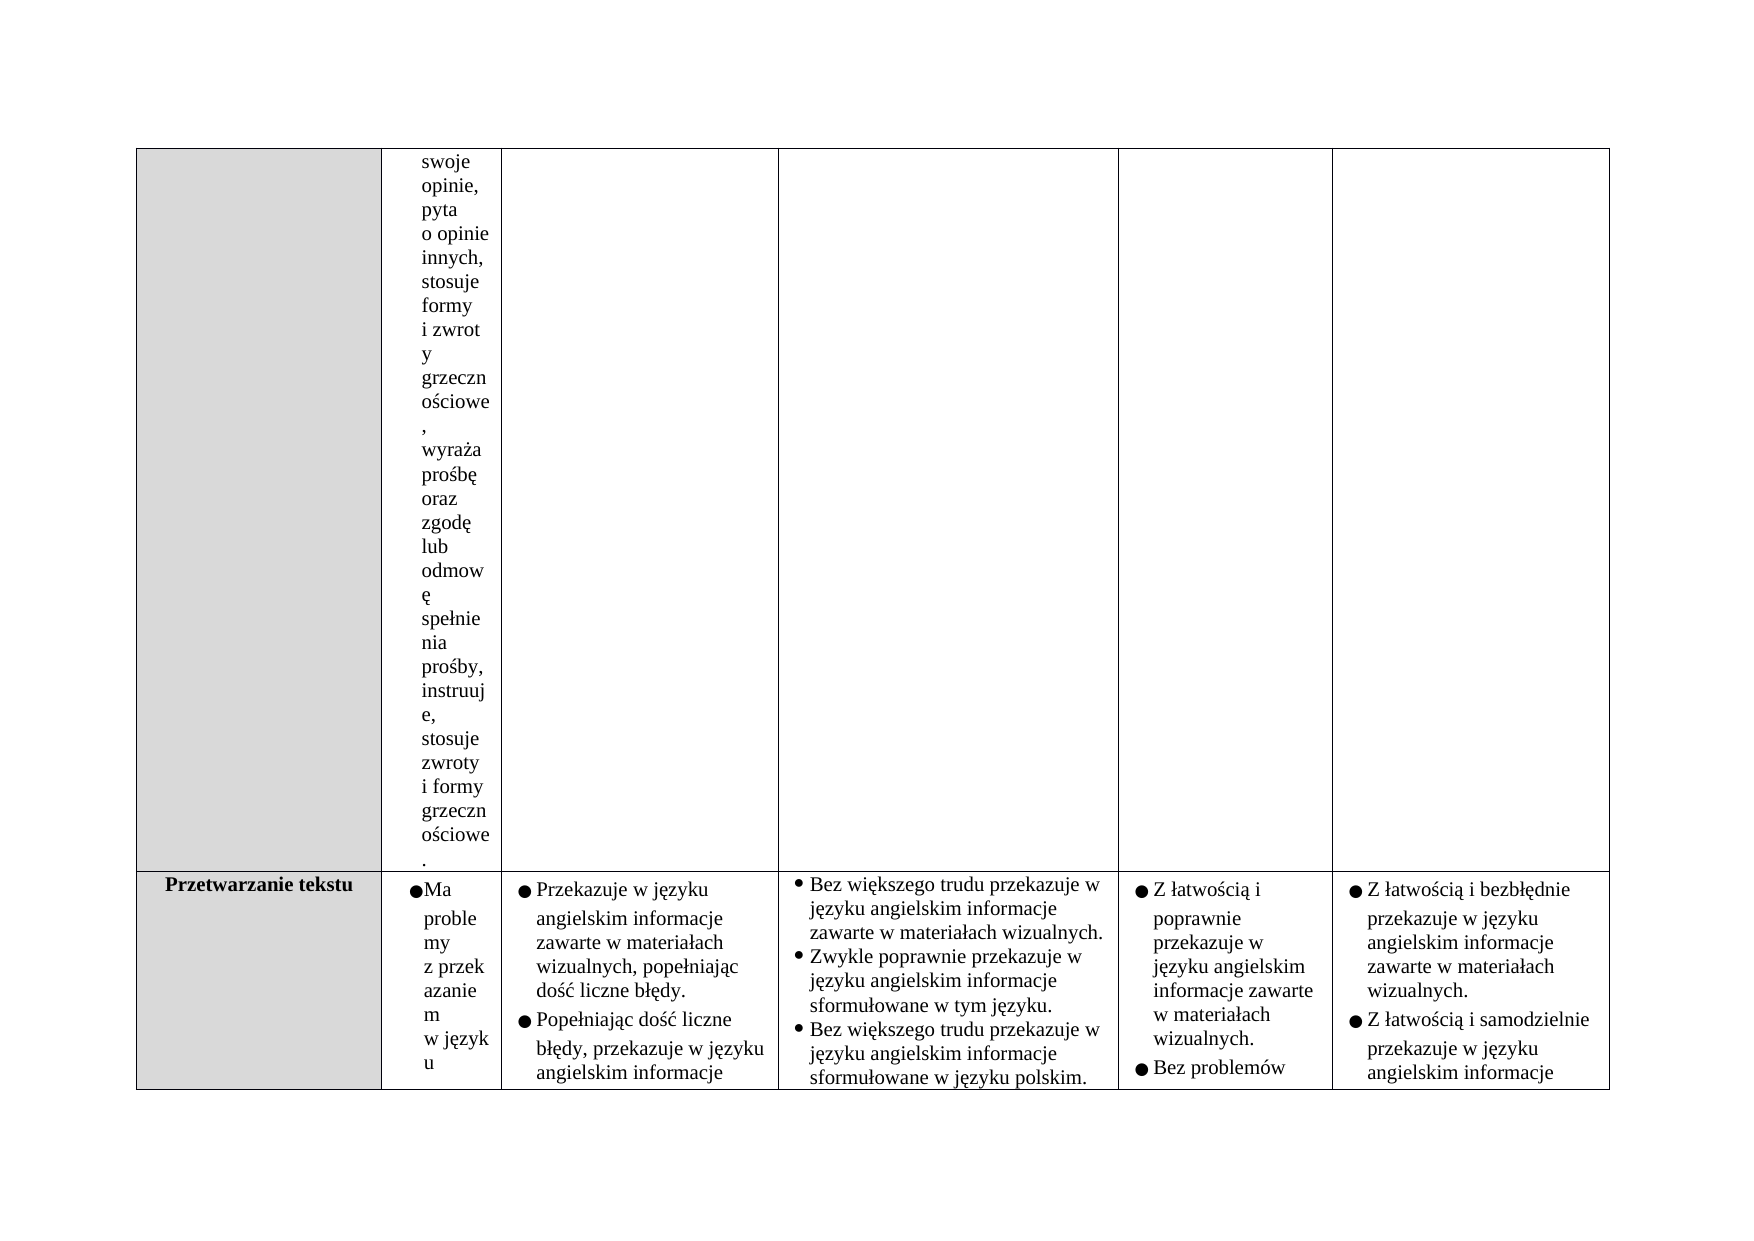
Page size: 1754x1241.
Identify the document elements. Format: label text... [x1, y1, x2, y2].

table_cell [502, 149, 778, 871]
table_cell [1333, 149, 1609, 871]
table_cell Z łatwością i poprawnie przekazuje w języku angielskim informacje zawarte w materiałach wizualnych. Bez problemów [1119, 872, 1332, 1089]
table_cell [779, 149, 1118, 871]
table_cell Ma problemy z przekazaniem w języku [382, 872, 501, 1089]
table_cell Przekazuje w języku angielskim informacje zawarte w materiałach wizualnych, popełniając dość liczne błędy. Popełniając dość liczne błędy, przekazuje w języku angielskim informacje [502, 872, 778, 1089]
table_cell Bez większego trudu przekazuje w języku angielskim informacje zawarte w materiałach wizualnych. Zwykle poprawnie przekazuje w języku angielskim informacje sformułowane w tym języku. Bez większego trudu przekazuje w języku angielskim informacje sformułowane w języku polskim. [779, 872, 1118, 1089]
table_cell swoje opinie, pyta o opinie innych, stosuje formy i zwroty grzecznościowe, wyraża prośbę oraz zgodę lub odmowę spełnienia prośby, instruuje, stosuje zwroty i formy grzecznościowe. [382, 149, 501, 871]
table_cell Przetwarzanie tekstu [137, 872, 381, 1089]
table_cell [137, 149, 381, 871]
table_cell Z łatwością i bezbłędnie przekazuje w języku angielskim informacje zawarte w materiałach wizualnych. Z łatwością i samodzielnie przekazuje w języku angielskim informacje [1333, 872, 1609, 1089]
table_cell [1119, 149, 1332, 871]
